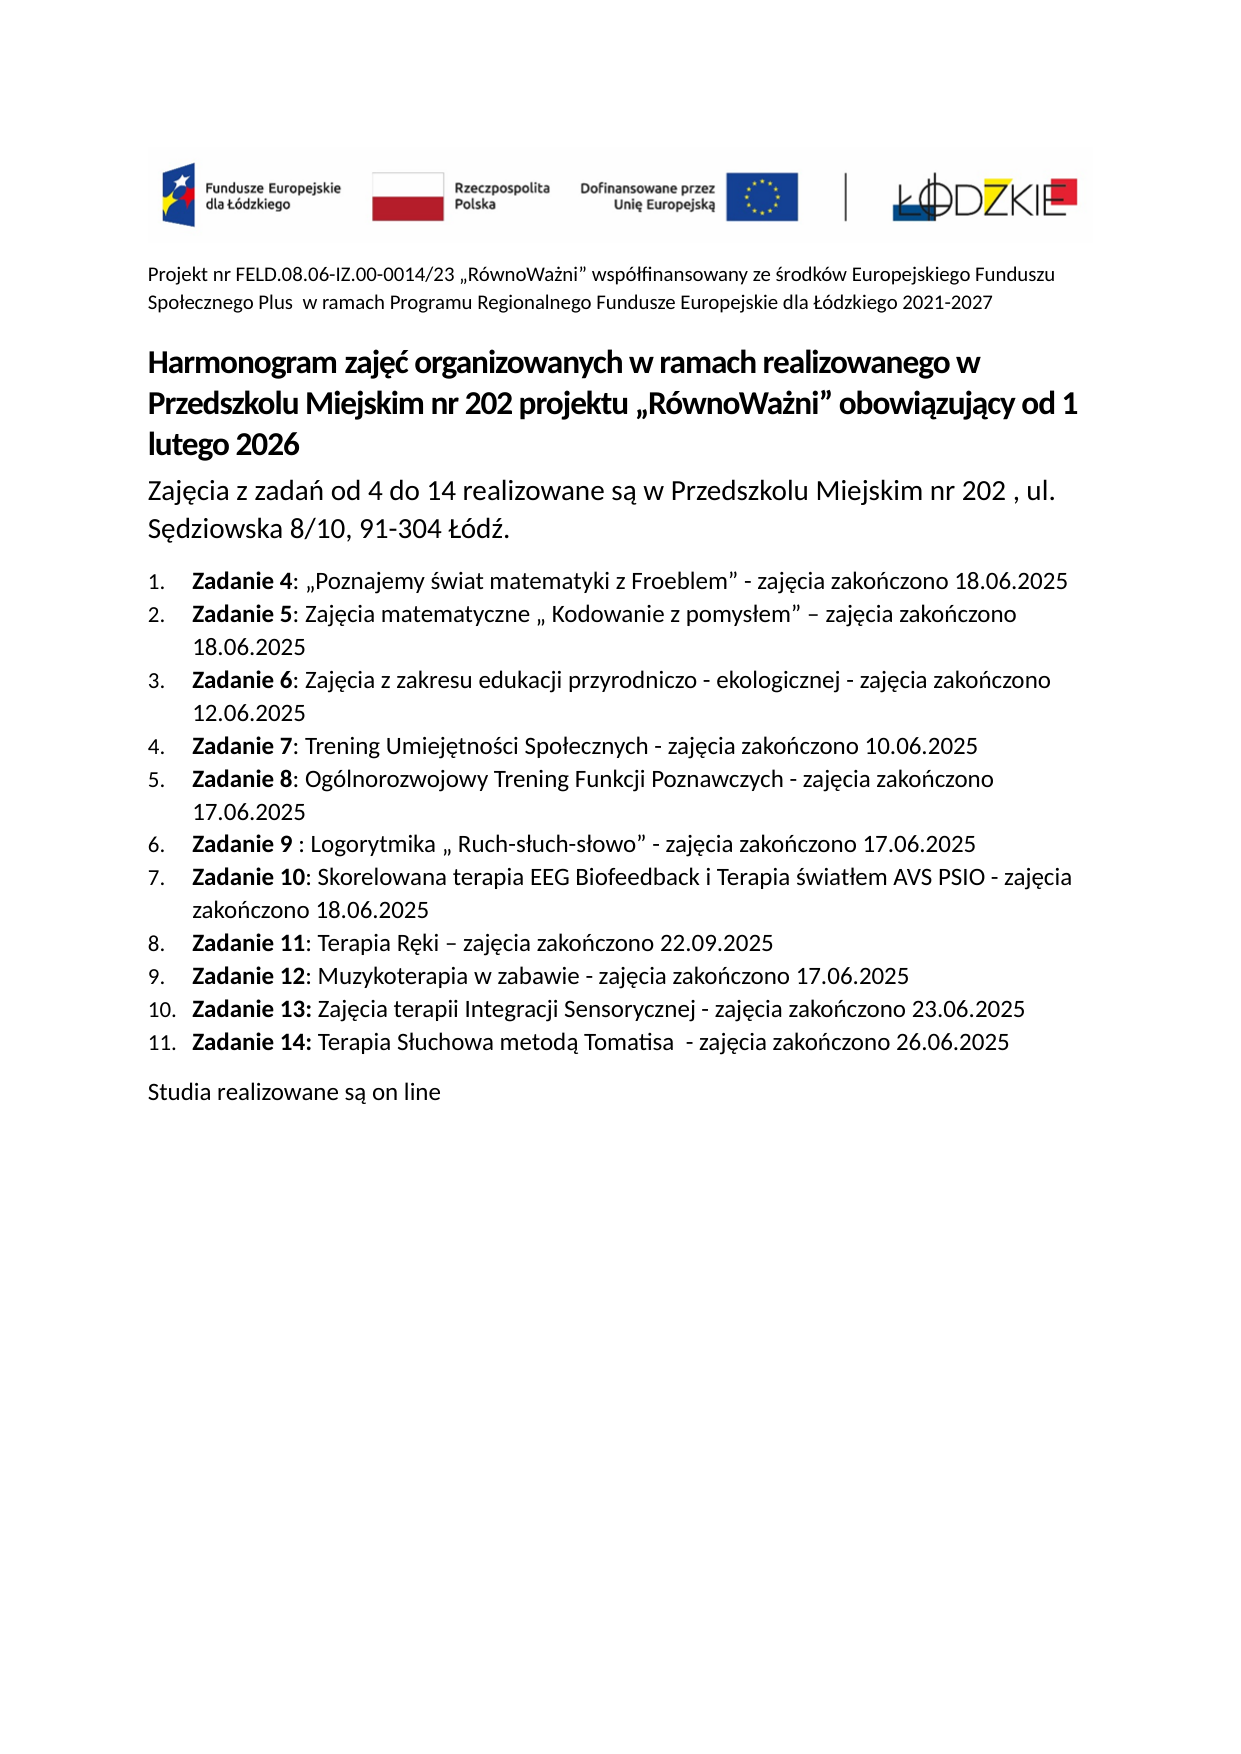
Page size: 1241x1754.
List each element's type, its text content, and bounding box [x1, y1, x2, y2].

picture [147, 147, 1093, 243]
list Zadanie 14: Terapia Słuchowa metodą Tomatisa - zajęcia zakończono 26.06.2025 [148, 1026, 1093, 1057]
list Zadanie 5: Zajęcia matematyczne „ Kodowanie z pomysłem” – zajęcia zakończono 18.06.2025 [148, 598, 1093, 662]
title Harmonogram zajęć organizowanych w ramach realizowanego w Przedszkolu Miejskim nr 202 projektu „RównoWażni” obowiązujący od 1 lutego 2026 [148, 341, 1093, 463]
list Zadanie 10: Skorelowana terapia EEG Biofeedback i Terapia światłem AVS PSIO - zajęcia zakończono 18.06.2025 [148, 862, 1093, 925]
list Zadanie 9 : Logorytmika „ Ruch-słuch-słowo” - zajęcia zakończono 17.06.2025 [148, 829, 1093, 859]
list Zadanie 13: Zajęcia terapii Integracji Sensorycznej - zajęcia zakończono 23.06.2025 [148, 993, 1093, 1024]
list Zadanie 7: Trening Umiejętności Społecznych - zajęcia zakończono 10.06.2025 [148, 730, 1093, 760]
text Projekt nr FELD.08.06-IZ.00-0014/23 „RównoWażni” współfinansowany ze środków Europejskiego Funduszu Społecznego Plus w ramach Programu Regionalnego Fundusze Europejskie dla Łódzkiego 2021-2027 [148, 261, 1094, 314]
list Zadanie 8: Ogólnorozwojowy Trening Funkcji Poznawczych - zajęcia zakończono 17.06.2025 [148, 763, 1093, 826]
list Zadanie 6: Zajęcia z zakresu edukacji przyrodniczo - ekologicznej - zajęcia zakończono 12.06.2025 [148, 664, 1093, 727]
text Zajęcia z zadań od 4 do 14 realizowane są w Przedszkolu Miejskim nr 202 , ul. Sędziowska 8/10, 91-304 Łódź. [148, 472, 1093, 546]
list Zadanie 4: „Poznajemy świat matematyki z Froeblem” - zajęcia zakończono 18.06.2025 [148, 565, 1093, 596]
text Studia realizowane są on line [148, 1076, 1093, 1106]
list Zadanie 12: Muzykoterapia w zabawie - zajęcia zakończono 17.06.2025 [148, 960, 1093, 991]
list Zadanie 11: Terapia Ręki – zajęcia zakończono 22.09.2025 [148, 927, 1093, 958]
